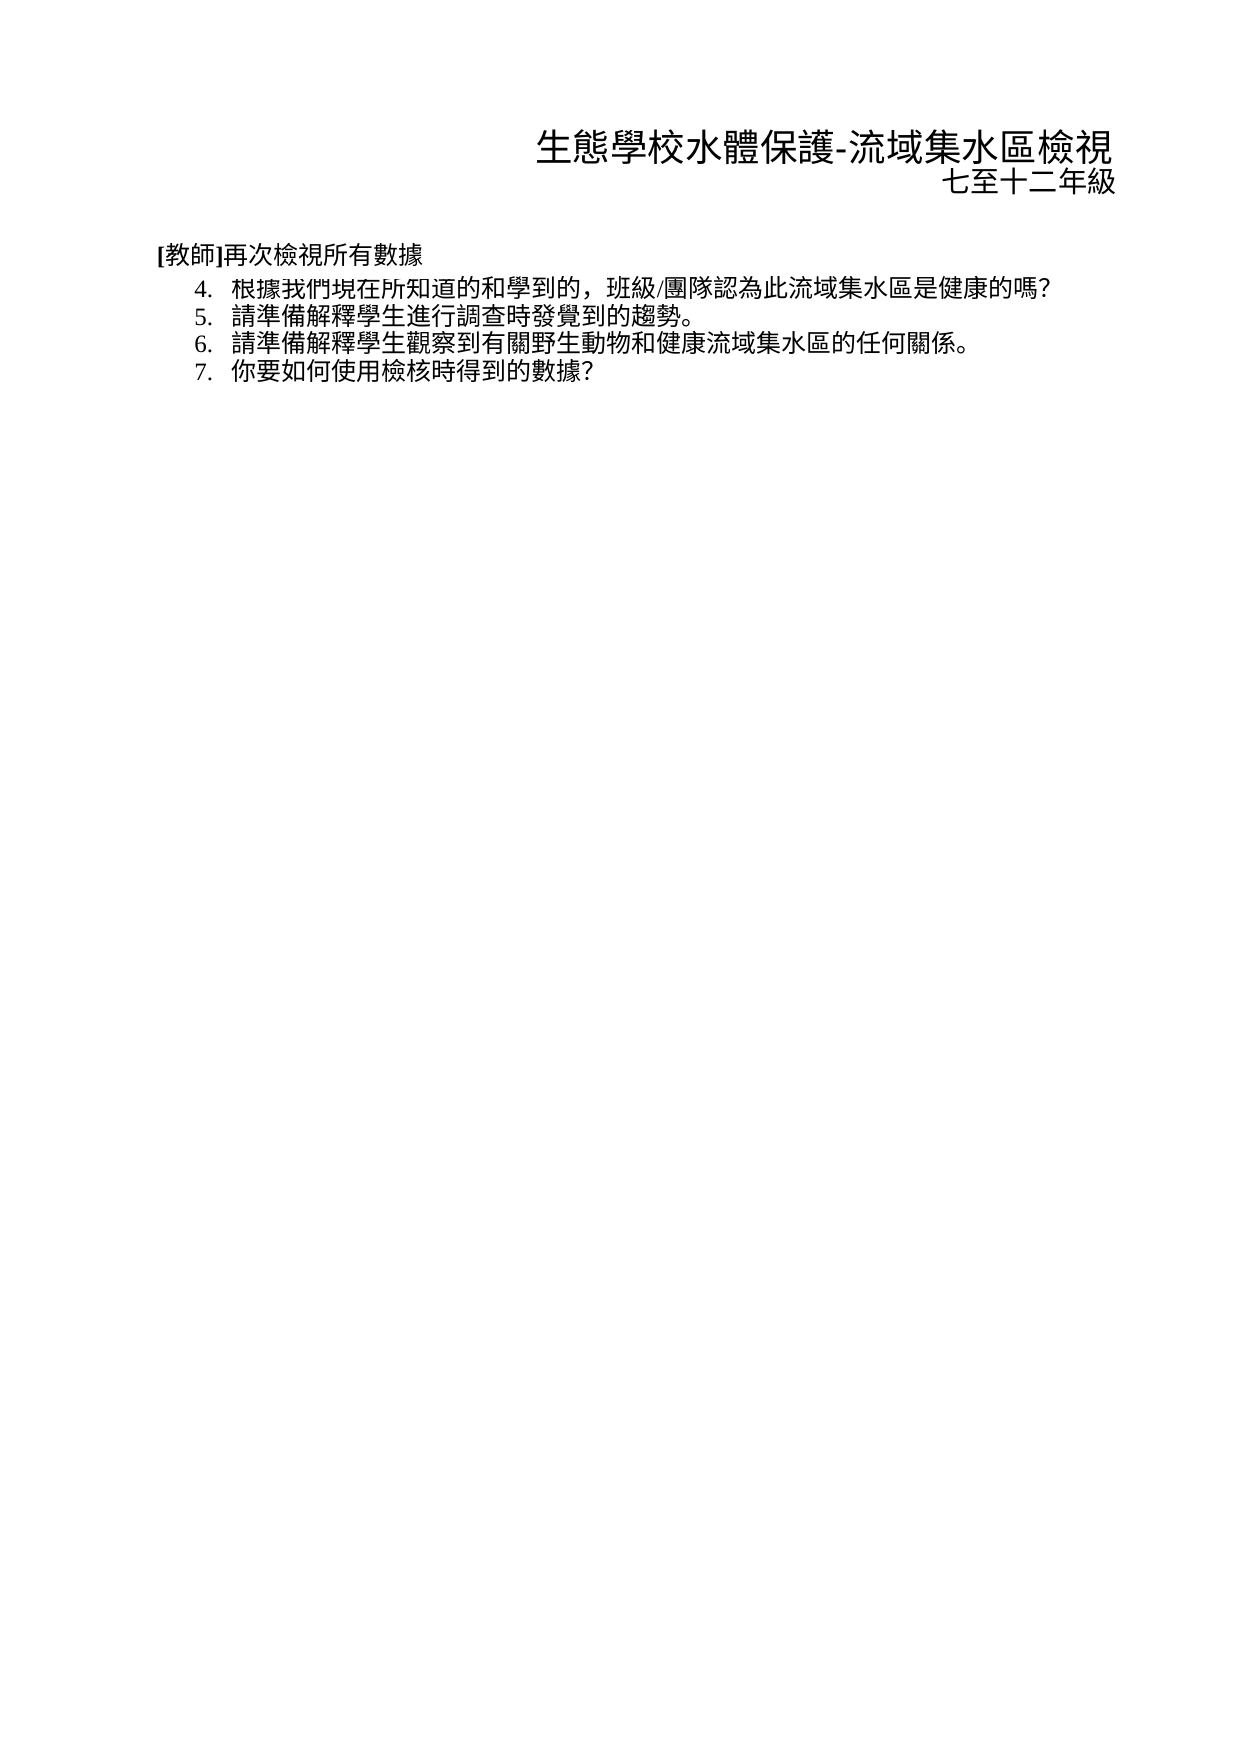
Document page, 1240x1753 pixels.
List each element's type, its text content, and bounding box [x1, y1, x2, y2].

text 生態學校水體保護-流域集水區檢視 [535, 131, 1186, 169]
text [教師]再次檢視所有數據 [157, 243, 446, 270]
text 6. 請準備解釋學生觀察到有關野生動物和健康流域集水區的任何關係。 [194, 331, 1177, 358]
text 7. 你要如何使用檢核時得到的數據？ [194, 358, 1177, 386]
text 七至十二年級 [941, 169, 1186, 198]
text 5. 請準備解釋學生進行調查時發覺到的趨勢。 [194, 303, 1177, 331]
text 4. 根據我們現在所知道的和學到的，班級/團隊認為此流域集水區是健康的嗎？ [194, 275, 1177, 303]
